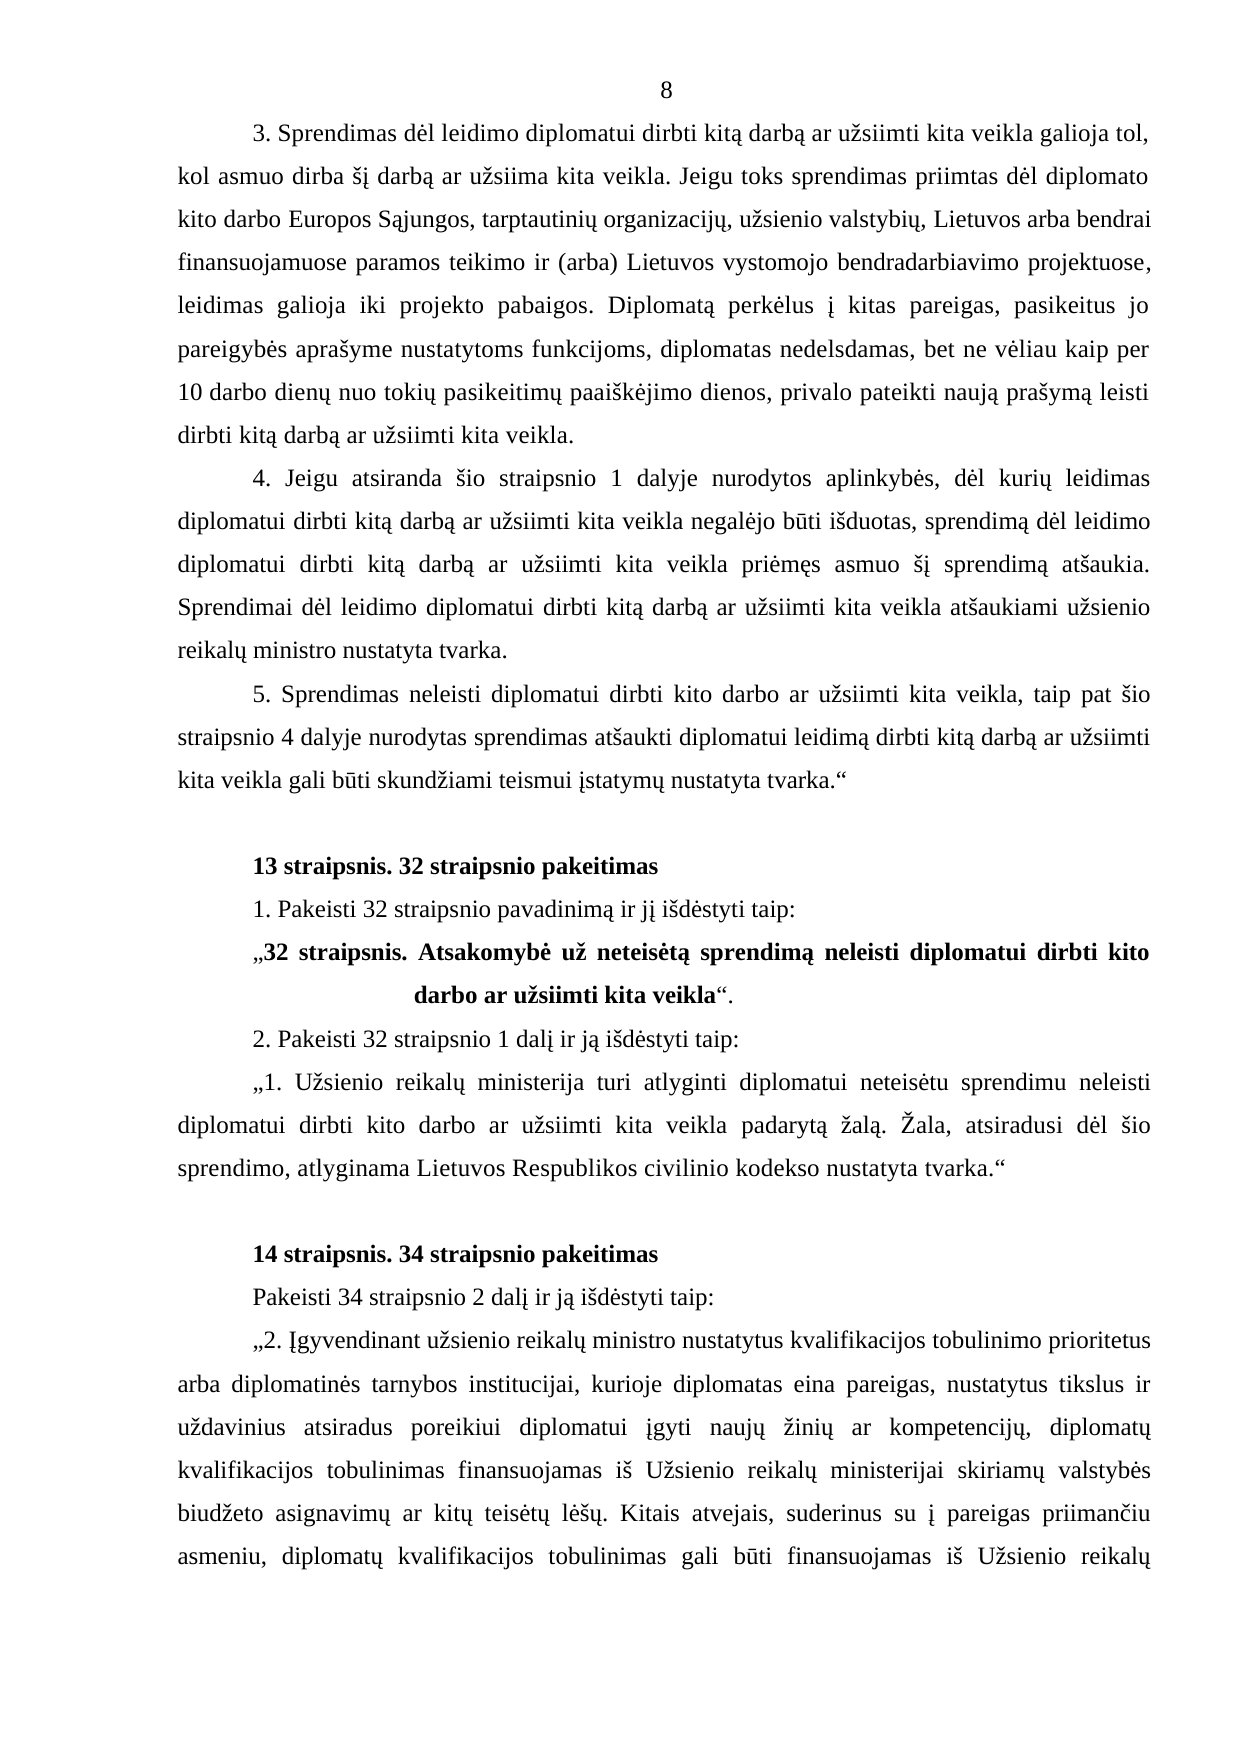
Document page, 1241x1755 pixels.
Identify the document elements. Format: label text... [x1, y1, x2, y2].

text „32 straipsnis. Atsakomybė už neteisėtą sprendimą neleisti diplomatui dirbti kito darbo ar užsiimti kita veikla“. [252, 937, 1152, 1009]
text Pakeisti 34 straipsnio 2 dalį ir ją išdėstyti taip: [177, 1282, 1152, 1311]
text 13 straipsnis. 32 straipsnio pakeitimas [177, 851, 1152, 880]
text 5. Sprendimas neleisti diplomatui dirbti kito darbo ar užsiimti kita veikla, taip pat šio straipsnio 4 dalyje nurodytas sprendimas atšaukti diplomatui leidimą dirbti kitą darbą ar užsiimti kita veikla gali būti skundžiami teismui įstatymų nustatyta tvarka.“ [177, 679, 1152, 794]
text „2. Įgyvendinant užsienio reikalų ministro nustatytus kvalifikacijos tobulinimo prioritetus arba diplomatinės tarnybos institucijai, kurioje diplomatas eina pareigas, nustatytus tikslus ir uždavinius atsiradus poreikiui diplomatui įgyti naujų žinių ar kompetencijų, diplomatų kvalifikacijos tobulinimas finansuojamas iš Užsienio reikalų ministerijai skiriamų valstybės biudžeto asignavimų ar kitų teisėtų lėšų. Kitais atvejais, suderinus su į pareigas priimančiu asmeniu, diplomatų kvalifikacijos tobulinimas gali būti finansuojamas iš Užsienio reikalų [177, 1326, 1152, 1570]
text 14 straipsnis. 34 straipsnio pakeitimas [177, 1239, 1152, 1268]
text 4. Jeigu atsiranda šio straipsnio 1 dalyje nurodytos aplinkybės, dėl kurių leidimas diplomatui dirbti kitą darbą ar užsiimti kita veikla negalėjo būti išduotas, sprendimą dėl leidimo diplomatui dirbti kitą darbą ar užsiimti kita veikla priėmęs asmuo šį sprendimą atšaukia. Sprendimai dėl leidimo diplomatui dirbti kitą darbą ar užsiimti kita veikla atšaukiami užsienio reikalų ministro nustatyta tvarka. [177, 463, 1152, 664]
text „1. Užsienio reikalų ministerija turi atlyginti diplomatui neteisėtu sprendimu neleisti diplomatui dirbti kito darbo ar užsiimti kita veikla padarytą žalą. Žala, atsiradusi dėl šio sprendimo, atlyginama Lietuvos Respublikos civilinio kodekso nustatyta tvarka.“ [177, 1067, 1152, 1182]
text 1. Pakeisti 32 straipsnio pavadinimą ir jį išdėstyti taip: [177, 894, 1152, 923]
text 2. Pakeisti 32 straipsnio 1 dalį ir ją išdėstyti taip: [177, 1024, 1152, 1052]
text 3. Sprendimas dėl leidimo diplomatui dirbti kitą darbą ar užsiimti kita veikla galioja tol, kol asmuo dirba šį darbą ar užsiima kita veikla. Jeigu toks sprendimas priimtas dėl diplomato kito darbo Europos Sąjungos, tarptautinių organizacijų, užsienio valstybių, Lietuvos arba bendrai finansuojamuose paramos teikimo ir (arba) Lietuvos vystomojo bendradarbiavimo projektuose, leidimas galioja iki projekto pabaigos. Diplomatą perkėlus į kitas pareigas, pasikeitus jo pareigybės aprašyme nustatytoms funkcijoms, diplomatas nedelsdamas, bet ne vėliau kaip per 10 darbo dienų nuo tokių pasikeitimų paaiškėjimo dienos, privalo pateikti naują prašymą leisti dirbti kitą darbą ar užsiimti kita veikla. [177, 118, 1152, 449]
